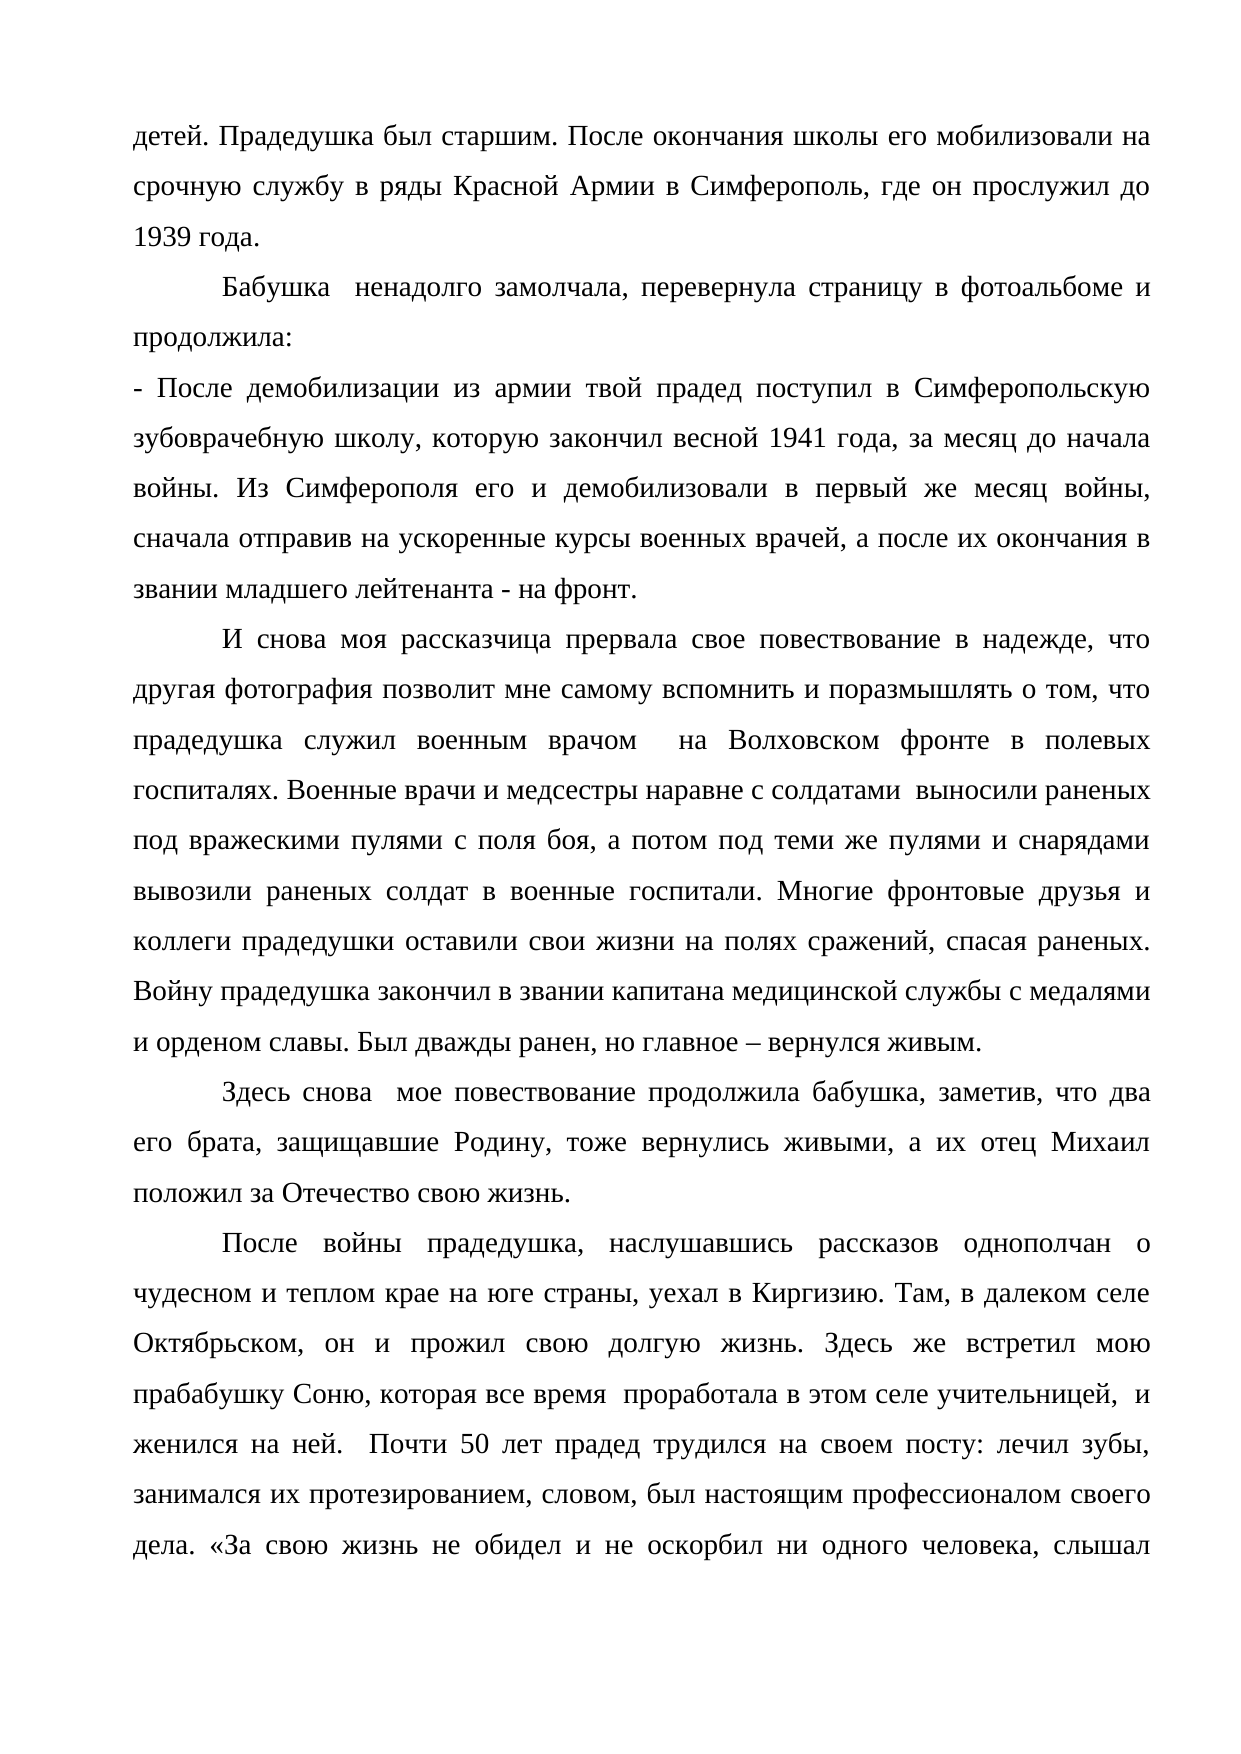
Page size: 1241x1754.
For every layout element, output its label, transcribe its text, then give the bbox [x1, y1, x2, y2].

text И снова моя рассказчица прервала свое повествование в надежде, что другая фотография позволит мне самому вспомнить и поразмышлять о том, что прадедушка служил военным врачом на Волховском фронте в полевых госпиталях. Военные врачи и медсестры наравне с солдатами выносили раненых под вражескими пулями с поля боя, а потом под теми же пулями и снарядами вывозили раненых солдат в военные госпитали. Многие фронтовые друзья и коллеги прадедушки оставили свои жизни на полях сражений, спасая раненых. Войну прадедушка закончил в звании капитана медицинской службы с медалями и орденом славы. Был дважды ранен, но главное – вернулся живым. [133, 621, 1152, 1057]
text Бабушка ненадолго замолчала, перевернула страницу в фотоальбоме и продолжила: [133, 269, 1152, 353]
text После войны прадедушка, наслушавшись рассказов однополчан о чудесном и теплом крае на юге страны, уехал в Киргизию. Там, в далеком селе Октябрьском, он и прожил свою долгую жизнь. Здесь же встретил мою прабабушку Соню, которая все время проработала в этом селе учительницей, и женился на ней. Почти 50 лет прадед трудился на своем посту: лечил зубы, занимался их протезированием, словом, был настоящим профессионалом своего дела. «За свою жизнь не обидел и не оскорбил ни одного человека, слышал [133, 1225, 1152, 1560]
text - После демобилизации из армии твой прадед поступил в Симферопольскую зубоврачебную школу, которую закончил весной 1941 года, за месяц до начала войны. Из Симферополя его и демобилизовали в первый же месяц войны, сначала отправив на ускоренные курсы военных врачей, а после их окончания в звании младшего лейтенанта - на фронт. [133, 370, 1152, 604]
text Здесь снова мое повествование продолжила бабушка, заметив, что два его брата, защищавшие Родину, тоже вернулись живыми, а их отец Михаил положил за Отечество свою жизнь. [133, 1074, 1152, 1208]
text детей. Прадедушка был старшим. После окончания школы его мобилизовали на срочную службу в ряды Красной Армии в Симферополь, где он прослужил до 1939 года. [133, 118, 1152, 252]
